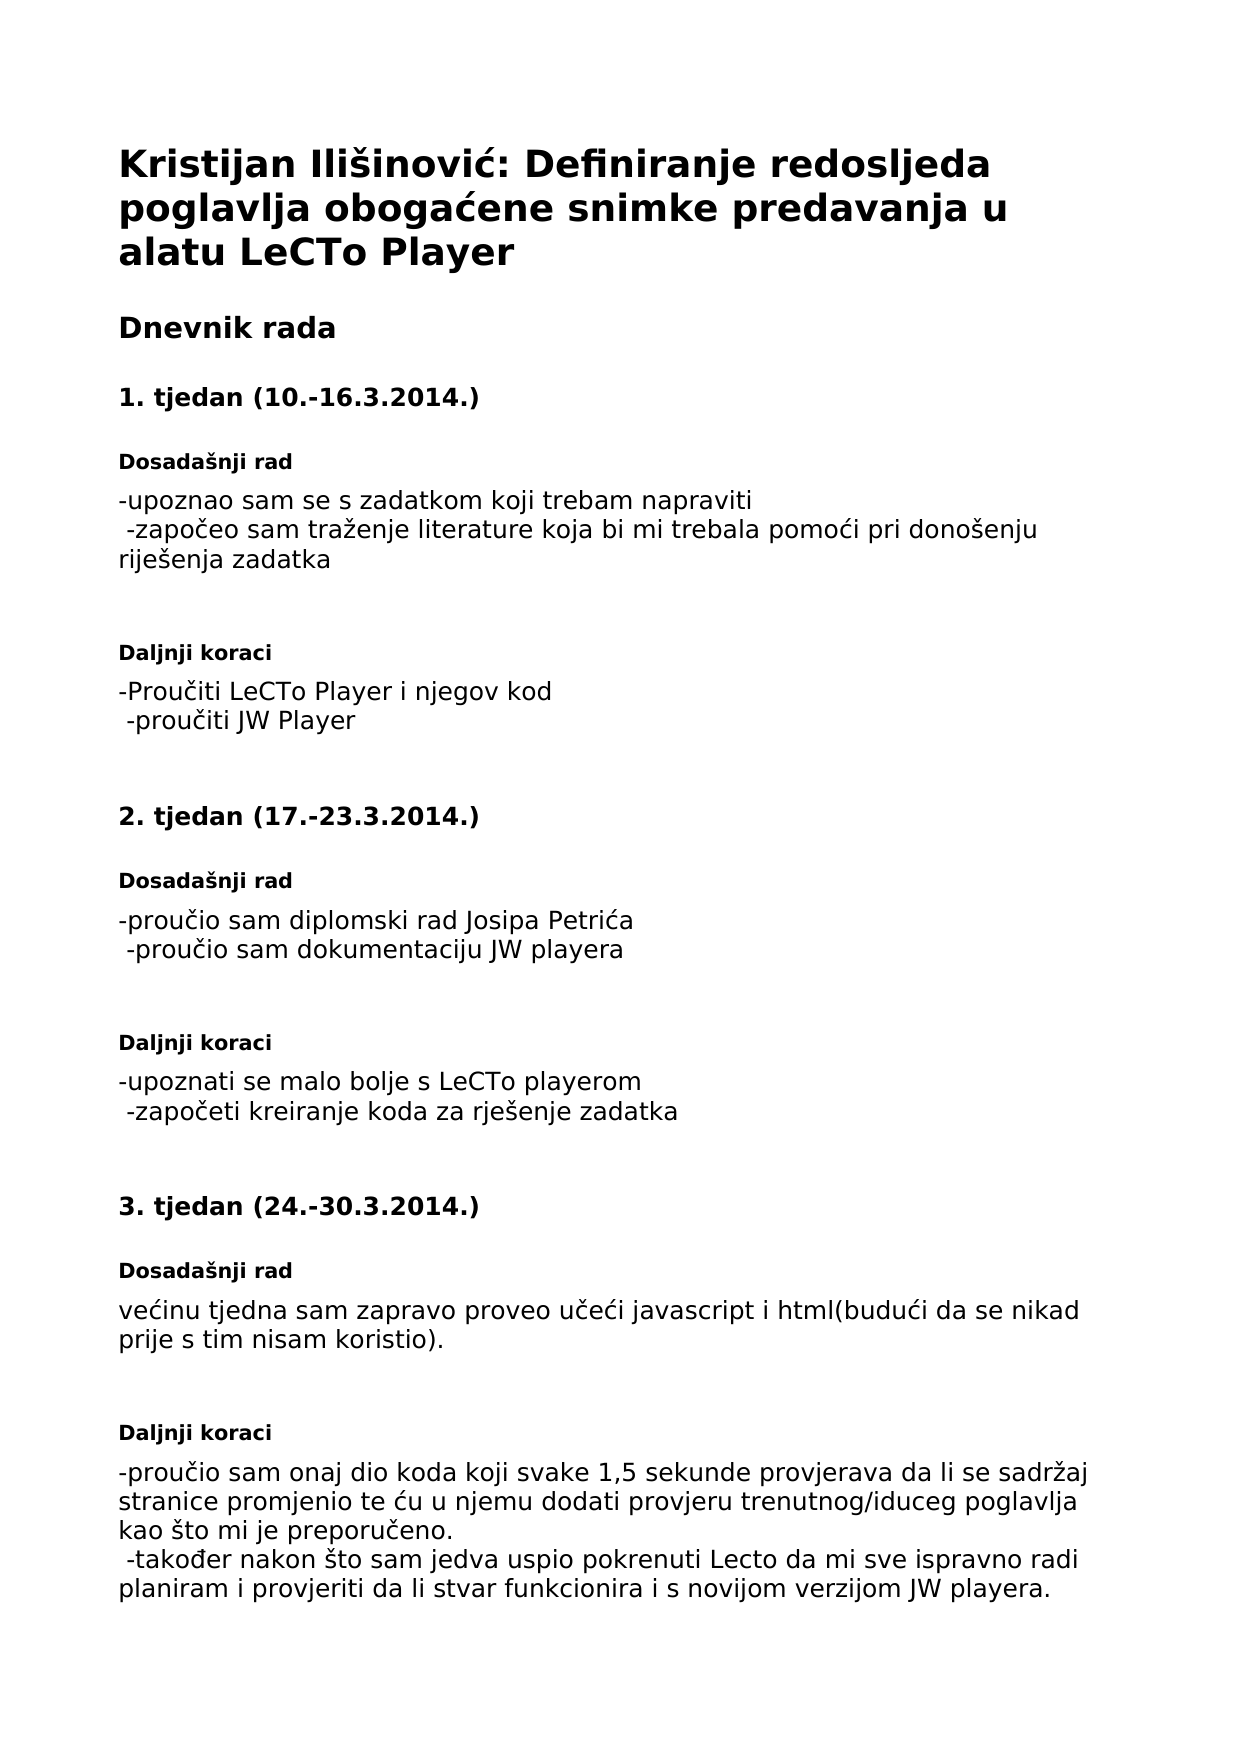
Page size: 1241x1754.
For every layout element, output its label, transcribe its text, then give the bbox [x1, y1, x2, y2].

subtitle Daljnji koraci [118, 1031, 1122, 1055]
subtitle 2. tjedan (17.-23.3.2014.) [118, 802, 1122, 832]
subtitle 3. tjedan (24.-30.3.2014.) [118, 1193, 1122, 1222]
subtitle Daljnji koraci [118, 641, 1122, 665]
text većinu tjedna sam zapravo proveo učeći javascript i html(budući da se nikad prije s tim nisam koristio). [118, 1296, 1122, 1383]
subtitle Dnevnik rada [118, 312, 1122, 346]
text -upoznao sam se s zadatkom koji trebam napraviti -započeo sam traženje literature koja bi mi trebala pomoći pri donošenju riješenja zadatka [118, 486, 1122, 603]
subtitle 1. tjedan (10.-16.3.2014.) [118, 383, 1122, 412]
text -proučio sam onaj dio koda koji svake 1,5 sekunde provjerava da li se sadržaj stranice promjenio te ću u njemu dodati provjeru trenutnog/iduceg poglavlja kao što mi je preporučeno. -također nakon što sam jedva uspio pokrenuti Lecto da mi sve ispravno radi planiram i provjeriti da li stvar funkcionira i s novijom verzijom JW playera. [118, 1458, 1122, 1633]
subtitle Kristijan Ilišinović: Definiranje redosljeda poglavlja obogaćene snimke predavanja u alatu LeCTo Player [118, 143, 1122, 274]
text -proučio sam diplomski rad Josipa Petrića -proučio sam dokumentaciju JW playera [118, 906, 1122, 993]
subtitle Dosadašnji rad [118, 1259, 1122, 1283]
text -Proučiti LeCTo Player i njegov kod -proučiti JW Player [118, 677, 1122, 765]
text -upoznati se malo bolje s LeCTo playerom -započeti kreiranje koda za rješenje zadatka [118, 1068, 1122, 1155]
subtitle Daljnji koraci [118, 1421, 1122, 1445]
subtitle Dosadašnji rad [118, 450, 1122, 474]
subtitle Dosadašnji rad [118, 869, 1122, 893]
